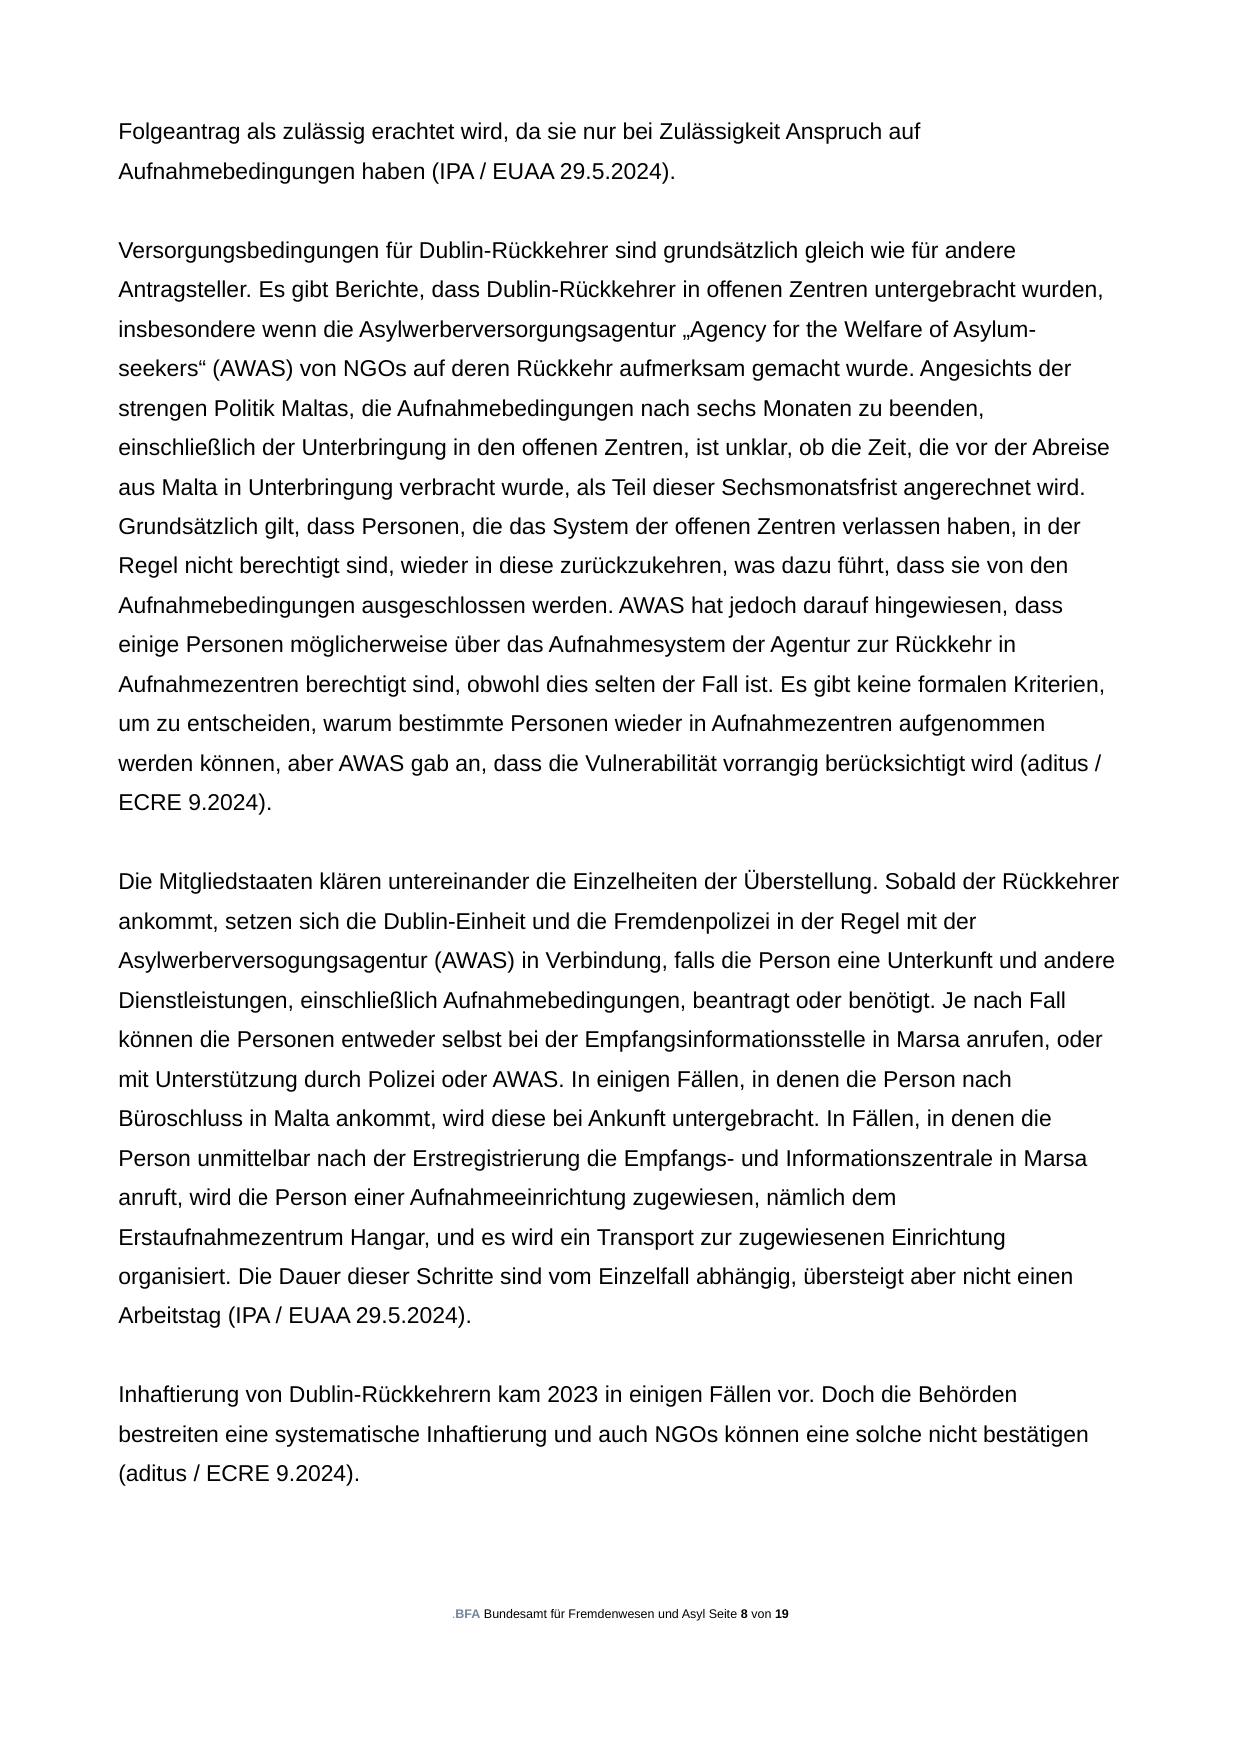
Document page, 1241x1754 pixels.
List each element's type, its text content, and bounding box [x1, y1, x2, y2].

text Versorgungsbedingungen für Dublin-Rückkehrer sind grundsätzlich gleich wie für andere Antragsteller. Es gibt Berichte, dass Dublin-Rückkehrer in offenen Zentren untergebracht wurden, insbesondere wenn die Asylwerberversorgungsagentur „Agency for the Welfare of Asylum-seekers“ (AWAS) von NGOs auf deren Rückkehr aufmerksam gemacht wurde. Angesichts der strengen Politik Maltas, die Aufnahmebedingungen nach sechs Monaten zu beenden, einschließlich der Unterbringung in den offenen Zentren, ist unklar, ob die Zeit, die vor der Abreise aus Malta in Unterbringung verbracht wurde, als Teil dieser Sechsmonatsfrist angerechnet wird. Grundsätzlich gilt, dass Personen, die das System der offenen Zentren verlassen haben, in der Regel nicht berechtigt sind, wieder in diese zurückzukehren, was dazu führt, dass sie von den Aufnahmebedingungen ausgeschlossen werden. AWAS hat jedoch darauf hingewiesen, dass einige Personen möglicherweise über das Aufnahmesystem der Agentur zur Rückkehr in Aufnahmezentren berechtigt sind, obwohl dies selten der Fall ist. Es gibt keine formalen Kriterien, um zu entscheiden, warum bestimmte Personen wieder in Aufnahmezentren aufgenommen werden können, aber AWAS gab an, dass die Vulnerabilität vorrangig berücksichtigt wird (aditus / ECRE 9.2024). [118, 237, 1122, 816]
text Inhaftierung von Dublin-Rückkehrern kam 2023 in einigen Fällen vor. Doch die Behörden bestreiten eine systematische Inhaftierung und auch NGOs können eine solche nicht bestätigen (aditus / ECRE 9.2024). [118, 1381, 1122, 1487]
text Die Mitgliedstaaten klären untereinander die Einzelheiten der Überstellung. Sobald der Rückkehrer ankommt, setzen sich die Dublin-Einheit und die Fremdenpolizei in der Regel mit der Asylwerberversogungsagentur (AWAS) in Verbindung, falls die Person eine Unterkunft und andere Dienstleistungen, einschließlich Aufnahmebedingungen, beantragt oder benötigt. Je nach Fall können die Personen entweder selbst bei der Empfangsinformationsstelle in Marsa anrufen, oder mit Unterstützung durch Polizei oder AWAS. In einigen Fällen, in denen die Person nach Büroschluss in Malta ankommt, wird diese bei Ankunft untergebracht. In Fällen, in denen die Person unmittelbar nach der Erstregistrierung die Empfangs- und Informationszentrale in Marsa anruft, wird die Person einer Aufnahmeeinrichtung zugewiesen, nämlich dem Erstaufnahmezentrum Hangar, und es wird ein Transport zur zugewiesenen Einrichtung organisiert. Die Dauer dieser Schritte sind vom Einzelfall abhängig, übersteigt aber nicht einen Arbeitstag (IPA / EUAA 29.5.2024). [118, 868, 1122, 1329]
text Folgeantrag als zulässig erachtet wird, da sie nur bei Zulässigkeit Anspruch auf Aufnahmebedingungen haben (IPA / EUAA 29.5.2024). [118, 118, 1122, 184]
